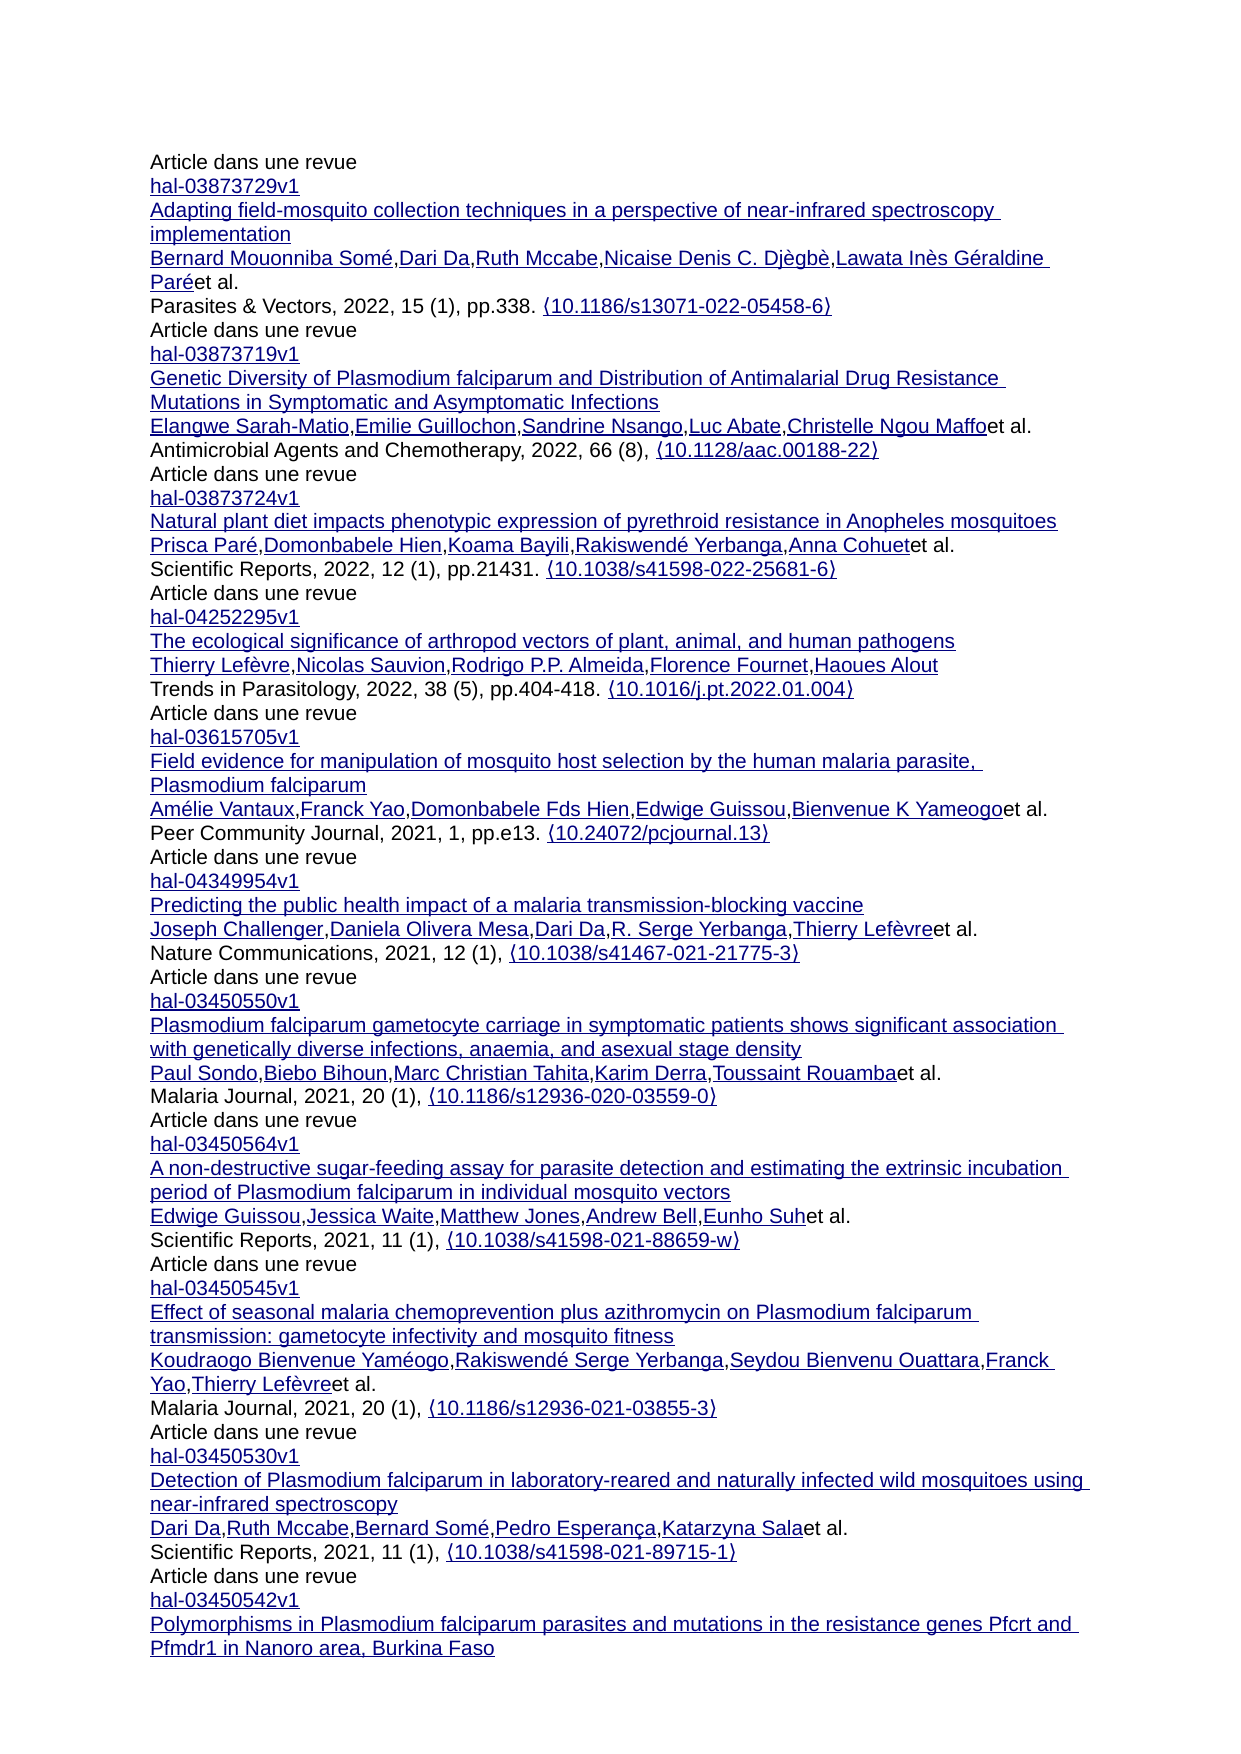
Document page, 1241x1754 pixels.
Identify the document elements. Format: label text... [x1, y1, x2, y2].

table_cell Predicting the public health impact of a malaria transmission-blocking vaccine Joseph Challenger,Daniela Olivera Mesa,Dari Da,R. Serge Yerbanga,Thierry Lefèvreet al. Nature Communications, 2021, 12 (1), ⟨10.1038/s41467-021-21775-3⟩ Article dans une revue hal-03450550v1 [150, 893, 1090, 1012]
table_cell Field evidence for manipulation of mosquito host selection by the human malaria parasite, Plasmodium falciparum Amélie Vantaux,Franck Yao,Domonbabele Fds Hien,Edwige Guissou,Bienvenue K Yameogoet al. Peer Community Journal, 2021, 1, pp.e13. ⟨10.24072/pcjournal.13⟩ Article dans une revue hal-04349954v1 [150, 749, 1090, 893]
table_cell Natural plant diet impacts phenotypic expression of pyrethroid resistance in Anopheles mosquitoes Prisca Paré,Domonbabele Hien,Koama Bayili,Rakiswendé Yerbanga,Anna Cohuetet al. Scientific Reports, 2022, 12 (1), pp.21431. ⟨10.1038/s41598-022-25681-6⟩ Article dans une revue hal-04252295v1 [150, 509, 1090, 629]
table_cell Polymorphisms in Plasmodium falciparum parasites and mutations in the resistance genes Pfcrt and Pfmdr1 in Nanoro area, Burkina Faso [150, 1611, 1090, 1659]
table_cell Detection of Plasmodium falciparum in laboratory-reared and naturally infected wild mosquitoes using [150, 1468, 1090, 1489]
table_cell Effect of seasonal malaria chemoprevention plus azithromycin on Plasmodium falciparum transmission: gametocyte infectivity and mosquito fitness Koudraogo Bienvenue Yaméogo,Rakiswendé Serge Yerbanga,Seydou Bienvenu Ouattara,Franck Yao,Thierry Lefèvreet al. Malaria Journal, 2021, 20 (1), ⟨10.1186/s12936-021-03855-3⟩ Article dans une revue hal-03450530v1 [150, 1300, 1090, 1468]
table_cell Article dans une revue hal-03873729v1 [150, 150, 1090, 198]
table_cell Genetic Diversity of Plasmodium falciparum and Distribution of Antimalarial Drug Resistance Mutations in Symptomatic and Asymptomatic Infections Elangwe Sarah-Matio,Emilie Guillochon,Sandrine Nsango,Luc Abate,Christelle Ngou Maffoet al. Antimicrobial Agents and Chemotherapy, 2022, 66 (8), ⟨10.1128/aac.00188-22⟩ Article dans une revue hal-03873724v1 [150, 366, 1090, 509]
table_cell Plasmodium falciparum gametocyte carriage in symptomatic patients shows significant association with genetically diverse infections, anaemia, and asexual stage density Paul Sondo,Biebo Bihoun,Marc Christian Tahita,Karim Derra,Toussaint Rouambaet al. Malaria Journal, 2021, 20 (1), ⟨10.1186/s12936-020-03559-0⟩ Article dans une revue hal-03450564v1 [150, 1013, 1090, 1156]
table_cell A non-destructive sugar-feeding assay for parasite detection and estimating the extrinsic incubation period of Plasmodium falciparum in individual mosquito vectors Edwige Guissou,Jessica Waite,Matthew Jones,Andrew Bell,Eunho Suhet al. Scientific Reports, 2021, 11 (1), ⟨10.1038/s41598-021-88659-w⟩ Article dans une revue hal-03450545v1 [150, 1156, 1090, 1300]
table_cell Adapting field-mosquito collection techniques in a perspective of near-infrared spectroscopy implementation Bernard Mouonniba Somé,Dari Da,Ruth Mccabe,Nicaise Denis C. Djègbè,Lawata Inès Géraldine Paréet al. Parasites & Vectors, 2022, 15 (1), pp.338. ⟨10.1186/s13071-022-05458-6⟩ Article dans une revue hal-03873719v1 [150, 198, 1090, 366]
table_cell near-infrared spectroscopy Dari Da,Ruth Mccabe,Bernard Somé,Pedro Esperança,Katarzyna Salaet al. Scientific Reports, 2021, 11 (1), ⟨10.1038/s41598-021-89715-1⟩ Article dans une revue hal-03450542v1 [150, 1490, 1090, 1611]
table_cell The ecological significance of arthropod vectors of plant, animal, and human pathogens Thierry Lefèvre,Nicolas Sauvion,Rodrigo P.P. Almeida,Florence Fournet,Haoues Alout Trends in Parasitology, 2022, 38 (5), pp.404-418. ⟨10.1016/j.pt.2022.01.004⟩ Article dans une revue hal-03615705v1 [150, 629, 1090, 749]
